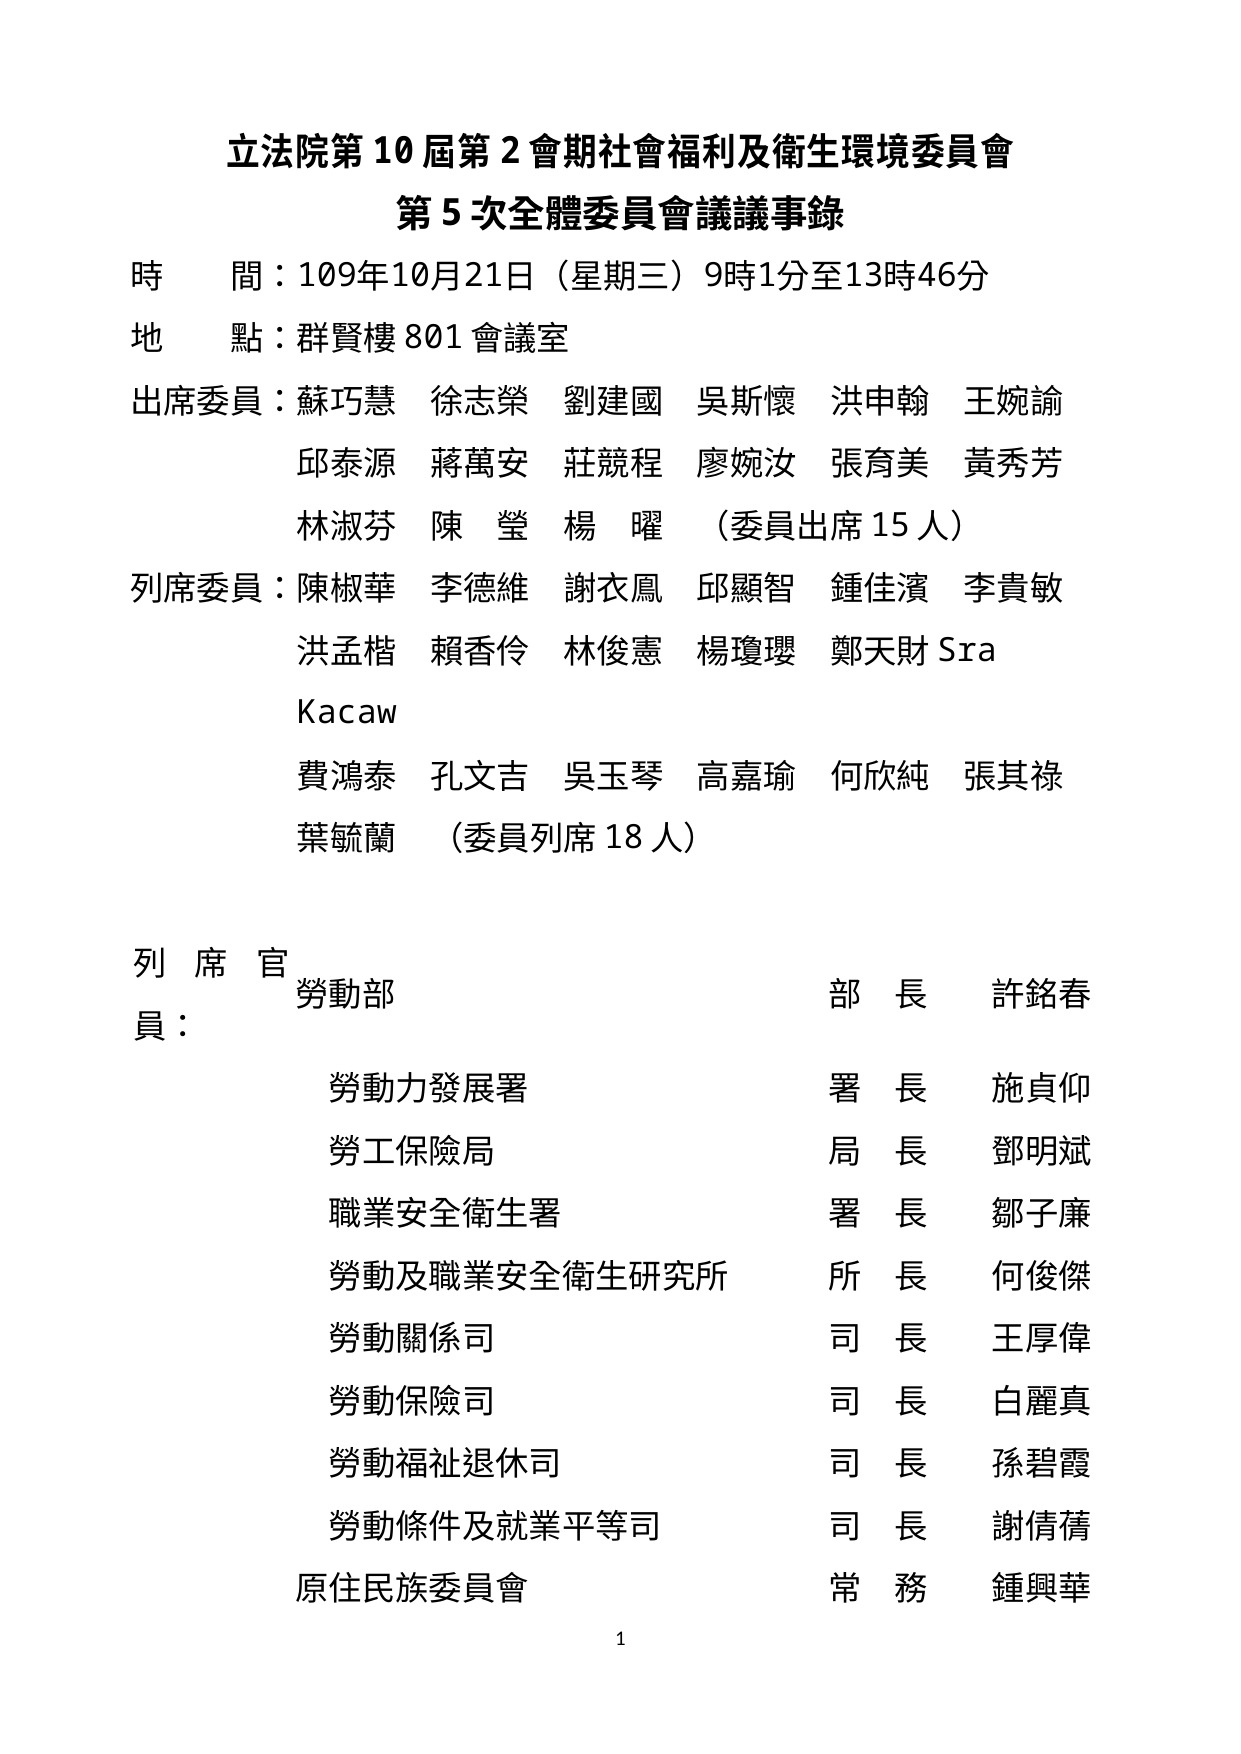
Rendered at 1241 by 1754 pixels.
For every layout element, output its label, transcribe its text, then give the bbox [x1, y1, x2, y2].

table_cell 勞動保險司 [292, 1357, 794, 1419]
table_cell [130, 1482, 292, 1544]
table_cell 勞動福祉退休司 [292, 1419, 794, 1482]
table_cell 署長 [794, 1044, 961, 1107]
table_cell 勞工保險局 [292, 1107, 794, 1169]
table_cell 何俊傑 [961, 1232, 1110, 1294]
table_cell 謝倩蒨 [961, 1482, 1110, 1544]
table_cell 施貞仰 [961, 1044, 1110, 1107]
table_cell 所長 [794, 1232, 961, 1294]
table_header 勞動部 [292, 919, 794, 1044]
table_cell 職業安全衛生署 [292, 1169, 794, 1232]
table_cell [130, 1232, 292, 1294]
table_cell [130, 1544, 292, 1607]
table_cell 司長 [794, 1357, 961, 1419]
table_header 部長 [794, 919, 961, 1044]
table_cell [130, 1294, 292, 1357]
table_cell 常務 [794, 1544, 961, 1607]
table_cell [130, 1044, 292, 1107]
table_cell 署長 [794, 1169, 961, 1232]
table_cell 原住民族委員會 [292, 1544, 794, 1607]
table_cell 白麗真 [961, 1357, 1110, 1419]
table_header 列席官員： [130, 919, 292, 1044]
text 列席委員：陳椒華 李德維 謝衣鳯 邱顯智 鍾佳濱 李貴敏 洪孟楷 賴香伶 林俊憲 楊瓊瓔 鄭天財Sra Kacaw 費鴻泰 孔文吉 吳玉琴 高嘉瑜 何欣純 張其祿 葉毓蘭 （委員列席18人） [130, 544, 1110, 857]
table_cell 孫碧霞 [961, 1419, 1110, 1482]
table_cell 司長 [794, 1419, 961, 1482]
table_cell 局長 [794, 1107, 961, 1169]
table_cell [130, 1169, 292, 1232]
table_cell 勞動及職業安全衛生研究所 [292, 1232, 794, 1294]
table_cell [130, 1107, 292, 1169]
text 地 點：群賢樓801會議室 [130, 294, 1110, 357]
text 時 間：109年10月21日（星期三）9時1分至13時46分 [130, 232, 1110, 294]
table_cell 王厚偉 [961, 1294, 1110, 1357]
table_cell 勞動力發展署 [292, 1044, 794, 1107]
table_cell 司長 [794, 1482, 961, 1544]
table_cell [130, 1419, 292, 1482]
table_cell 勞動條件及就業平等司 [292, 1482, 794, 1544]
table_cell 勞動關係司 [292, 1294, 794, 1357]
table_cell 鄧明斌 [961, 1107, 1110, 1169]
table_header 許銘春 [961, 919, 1110, 1044]
table_cell 鍾興華 [961, 1544, 1110, 1607]
table_cell 司長 [794, 1294, 961, 1357]
text 出席委員：蘇巧慧 徐志榮 劉建國 吳斯懷 洪申翰 王婉諭 邱泰源 蔣萬安 莊競程 廖婉汝 張育美 黃秀芳 林淑芬 陳 瑩 楊 曜 （委員出席15人） [130, 357, 1110, 544]
text 立法院第10屆第2會期社會福利及衛生環境委員會 [130, 107, 1110, 169]
table_cell [130, 1357, 292, 1419]
table_cell 鄒子廉 [961, 1169, 1110, 1232]
text 第5次全體委員會議議事錄 [130, 169, 1110, 232]
